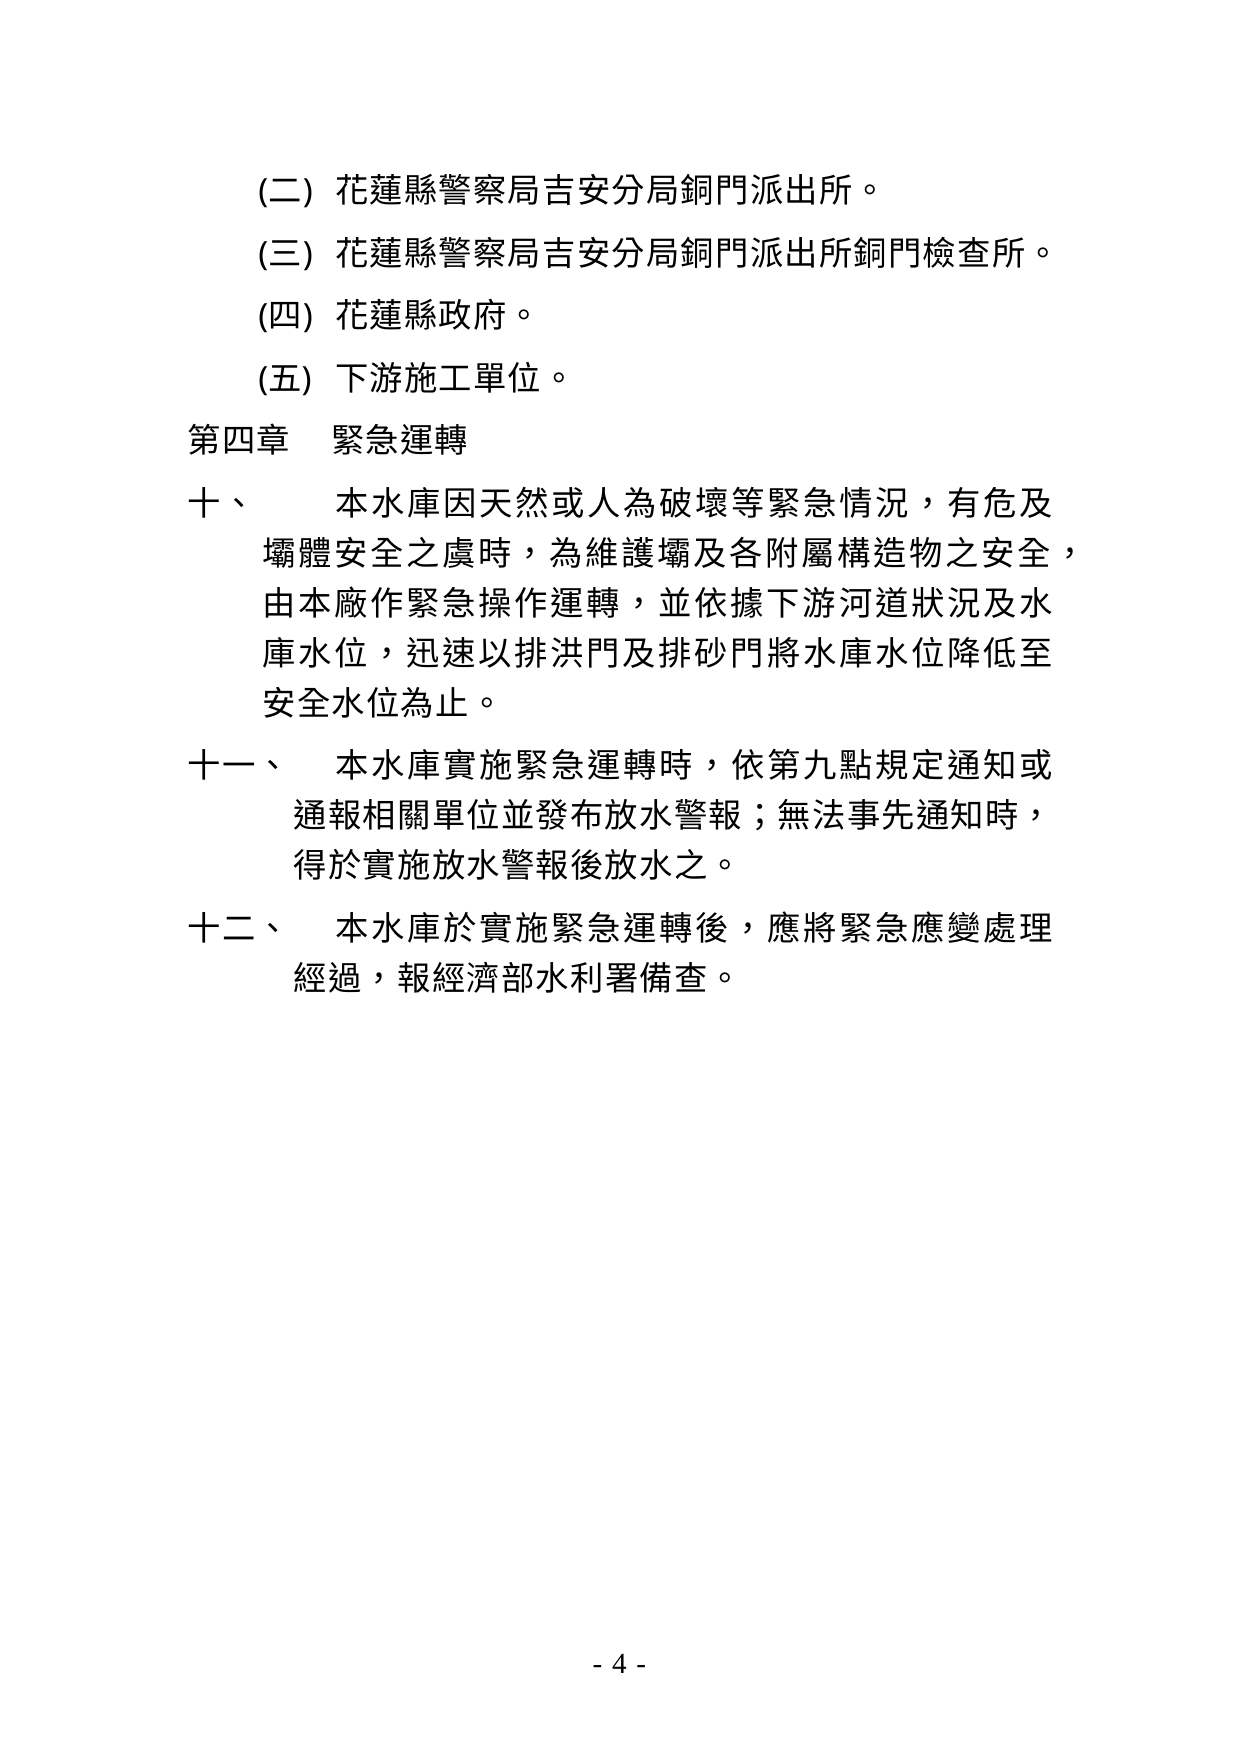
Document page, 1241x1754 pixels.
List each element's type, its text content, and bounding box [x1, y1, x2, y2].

list 花蓮縣警察局吉安分局銅門派出所。 [258, 163, 1053, 213]
list 本水庫實施緊急運轉時，依第九點規定通知或通報相關單位並發布放水警報；無法事先通知時，得於實施放水警報後放水之。 [187, 738, 1053, 888]
subtitle 緊急運轉 [187, 413, 1053, 463]
list 下游施工單位。 [258, 350, 1053, 400]
list 花蓮縣政府。 [258, 288, 1053, 338]
list 本水庫因天然或人為破壞等緊急情況，有危及壩體安全之虞時，為維護壩及各附屬構造物之安全，由本廠作緊急操作運轉，並依據下游河道狀況及水庫水位，迅速以排洪門及排砂門將水庫水位降低至安全水位為止。 [187, 475, 1053, 725]
list 花蓮縣警察局吉安分局銅門派出所銅門檢查所。 [258, 225, 1053, 275]
list 本水庫於實施緊急運轉後，應將緊急應變處理經過，報經濟部水利署備查。 [187, 900, 1053, 1000]
